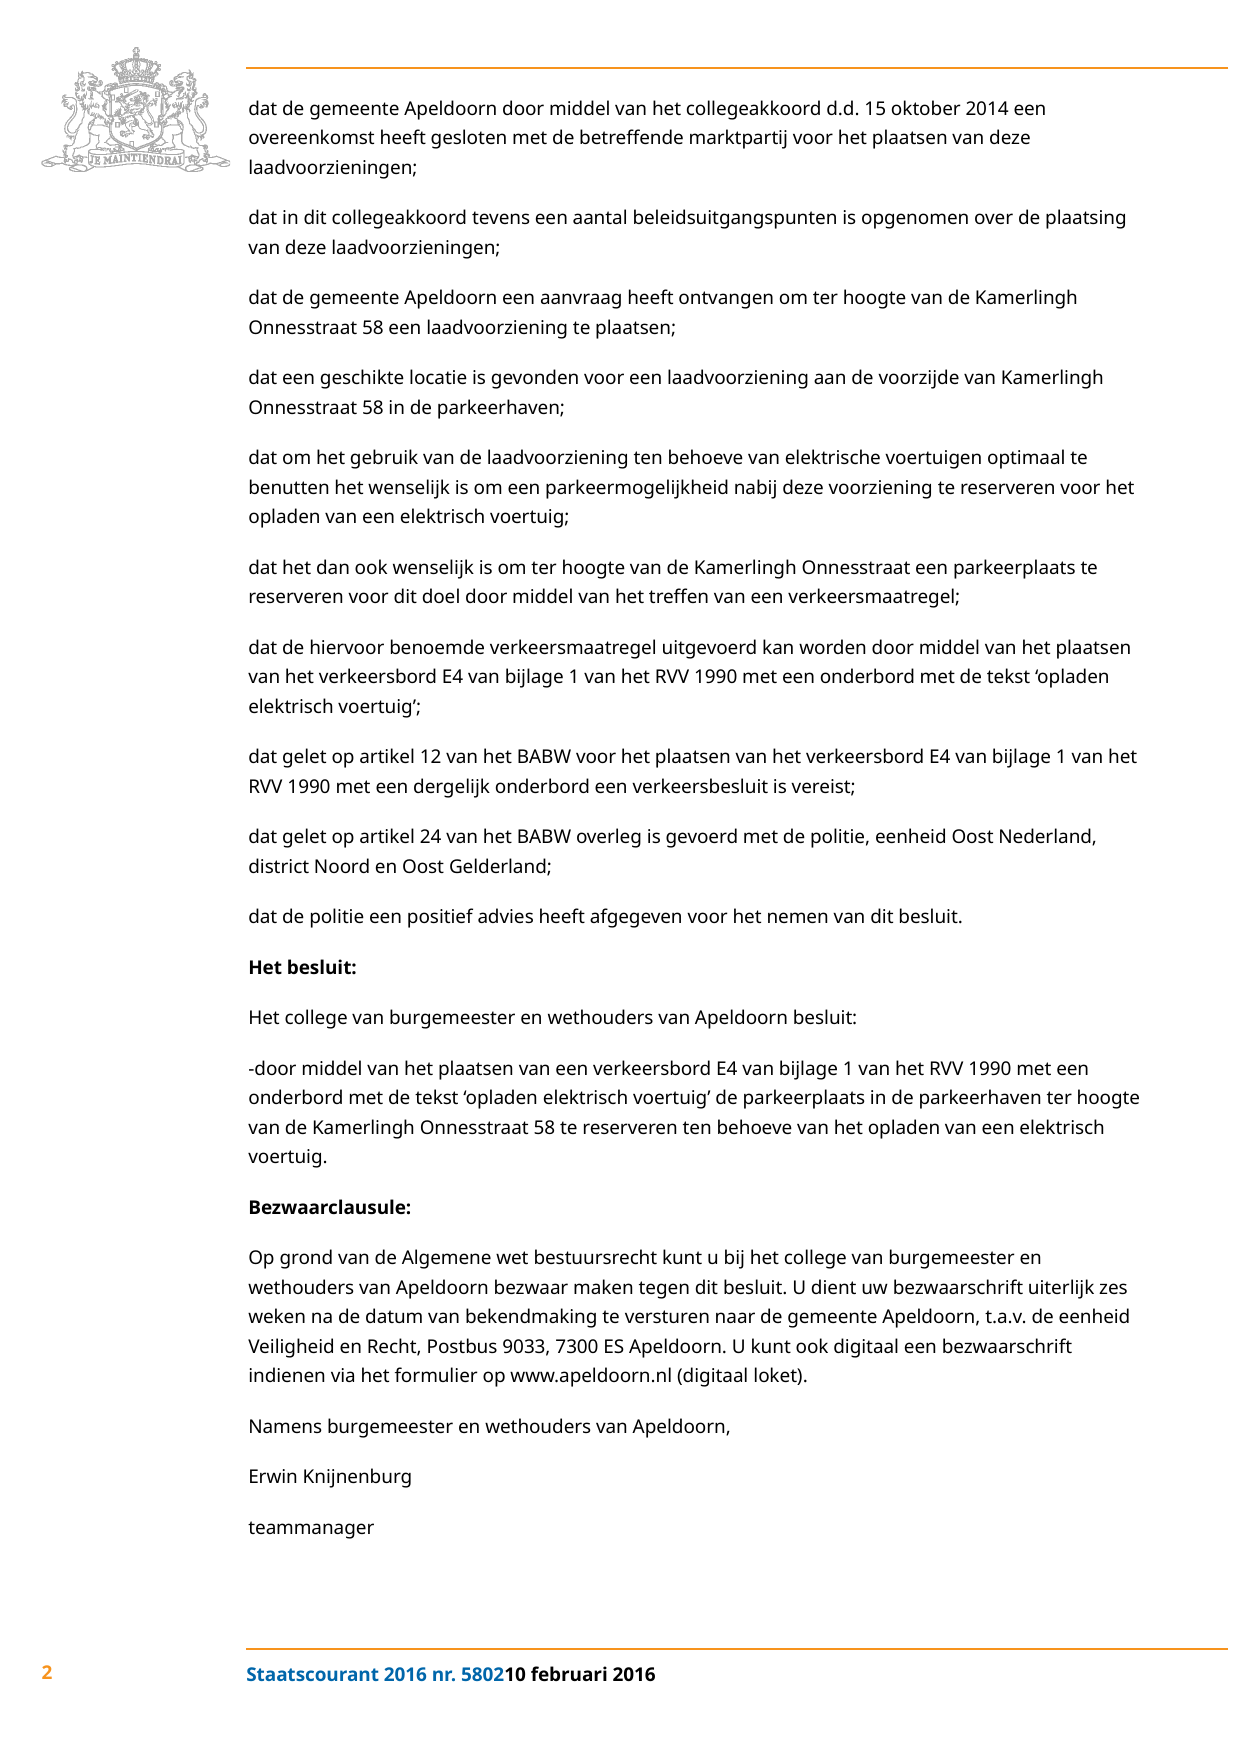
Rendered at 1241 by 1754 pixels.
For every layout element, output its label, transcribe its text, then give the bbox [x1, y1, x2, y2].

text dat de hiervoor benoemde verkeersmaatregel uitgevoerd kan worden door middel van het plaatsen van het verkeersbord E4 van bijlage 1 van het RVV 1990 met een onderbord met de tekst ‘opladen elektrisch voertuig’; [248, 634, 1152, 719]
text dat om het gebruik van de laadvoorziening ten behoeve van elektrische voertuigen optimaal te benutten het wenselijk is om een parkeermogelijkheid nabij deze voorziening te reserveren voor het opladen van een elektrisch voertuig; [248, 444, 1152, 529]
text Het besluit: [248, 954, 1152, 980]
text dat het dan ook wenselijk is om ter hoogte van de Kamerlingh Onnesstraat een parkeerplaats te reserveren voor dit doel door middel van het treffen van een verkeersmaatregel; [248, 554, 1152, 609]
text dat gelet op artikel 12 van het BABW voor het plaatsen van het verkeersbord E4 van bijlage 1 van het RVV 1990 met een dergelijk onderbord een verkeersbesluit is vereist; [248, 743, 1152, 799]
text dat gelet op artikel 24 van het BABW overleg is gevoerd met de politie, eenheid Oost Nederland, district Noord en Oost Gelderland; [248, 823, 1152, 879]
text teammanager [248, 1514, 1152, 1540]
text Erwin Knijnenburg [248, 1463, 1152, 1489]
text -door middel van het plaatsen van een verkeersbord E4 van bijlage 1 van het RVV 1990 met een onderbord met de tekst ‘opladen elektrisch voertuig’ de parkeerplaats in de parkeerhaven ter hoogte van de Kamerlingh Onnesstraat 58 te reserveren ten behoeve van het opladen van een elektrisch voertuig. [248, 1055, 1152, 1169]
text dat de politie een positief advies heeft afgegeven voor het nemen van dit besluit. [248, 903, 1152, 929]
text dat in dit collegeakkoord tevens een aantal beleidsuitgangspunten is opgenomen over de plaatsing van deze laadvoorzieningen; [248, 204, 1152, 260]
picture [41, 47, 231, 172]
text Op grond van de Algemene wet bestuursrecht kunt u bij het college van burgemeester en wethouders van Apeldoorn bezwaar maken tegen dit besluit. U dient uw bezwaarschrift uiterlijk zes weken na de datum van bekendmaking te versturen naar de gemeente Apeldoorn, t.a.v. de eenheid Veiligheid en Recht, Postbus 9033, 7300 ES Apeldoorn. U kunt ook digitaal een bezwaarschrift indienen via het formulier op www.apeldoorn.nl (digitaal loket). [248, 1244, 1152, 1388]
text Bezwaarclausule: [248, 1194, 1152, 1220]
text dat de gemeente Apeldoorn een aanvraag heeft ontvangen om ter hoogte van de Kamerlingh Onnesstraat 58 een laadvoorziening te plaatsen; [248, 284, 1152, 340]
text dat de gemeente Apeldoorn door middel van het collegeakkoord d.d. 15 oktober 2014 een overeenkomst heeft gesloten met de betreffende marktpartij voor het plaatsen van deze laadvoorzieningen; [248, 95, 1152, 180]
text Namens burgemeester en wethouders van Apeldoorn, [248, 1413, 1152, 1439]
text Het college van burgemeester en wethouders van Apeldoorn besluit: [248, 1004, 1152, 1030]
text dat een geschikte locatie is gevonden voor een laadvoorziening aan de voorzijde van Kamerlingh Onnesstraat 58 in de parkeerhaven; [248, 364, 1152, 420]
